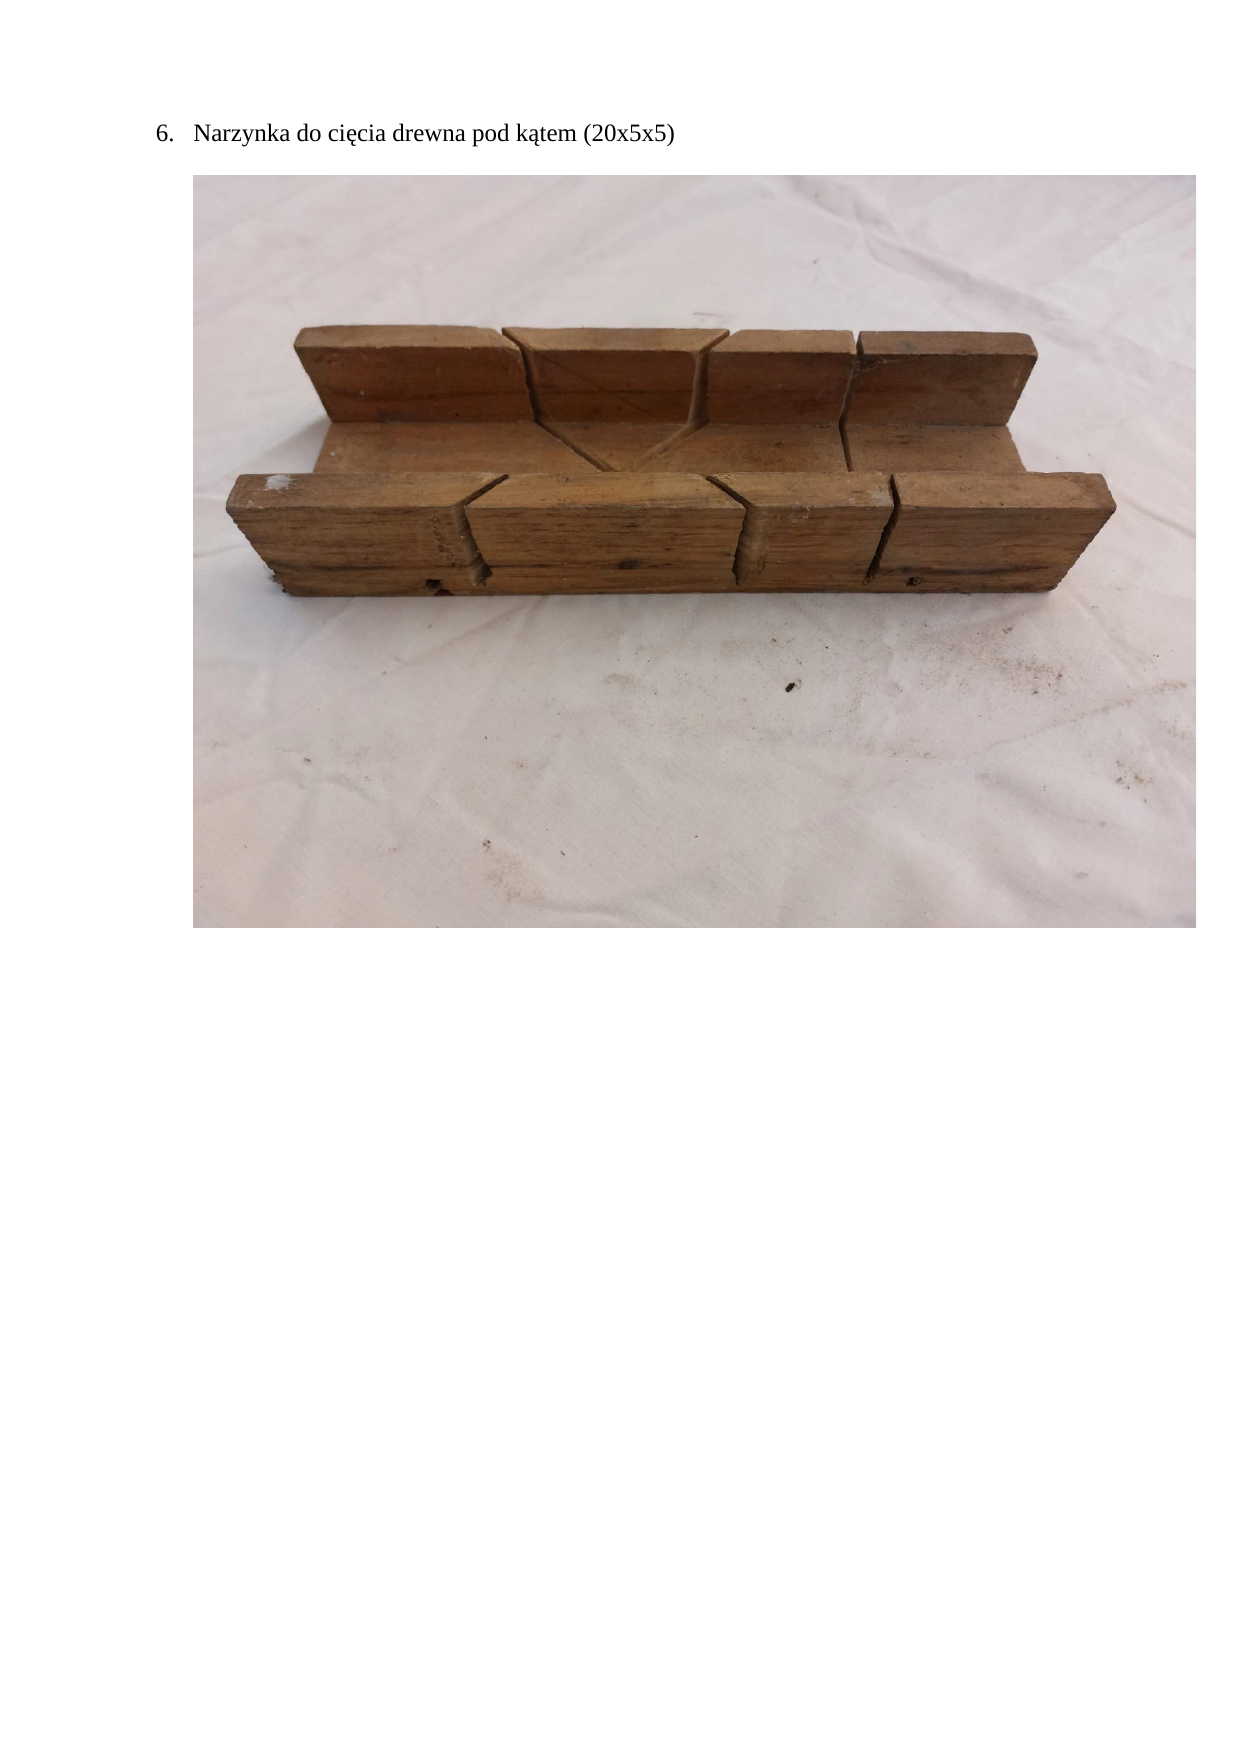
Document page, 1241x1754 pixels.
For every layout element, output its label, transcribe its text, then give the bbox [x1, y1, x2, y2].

list Narzynka do cięcia drewna pod kątem (20x5x5) [156, 118, 1122, 147]
